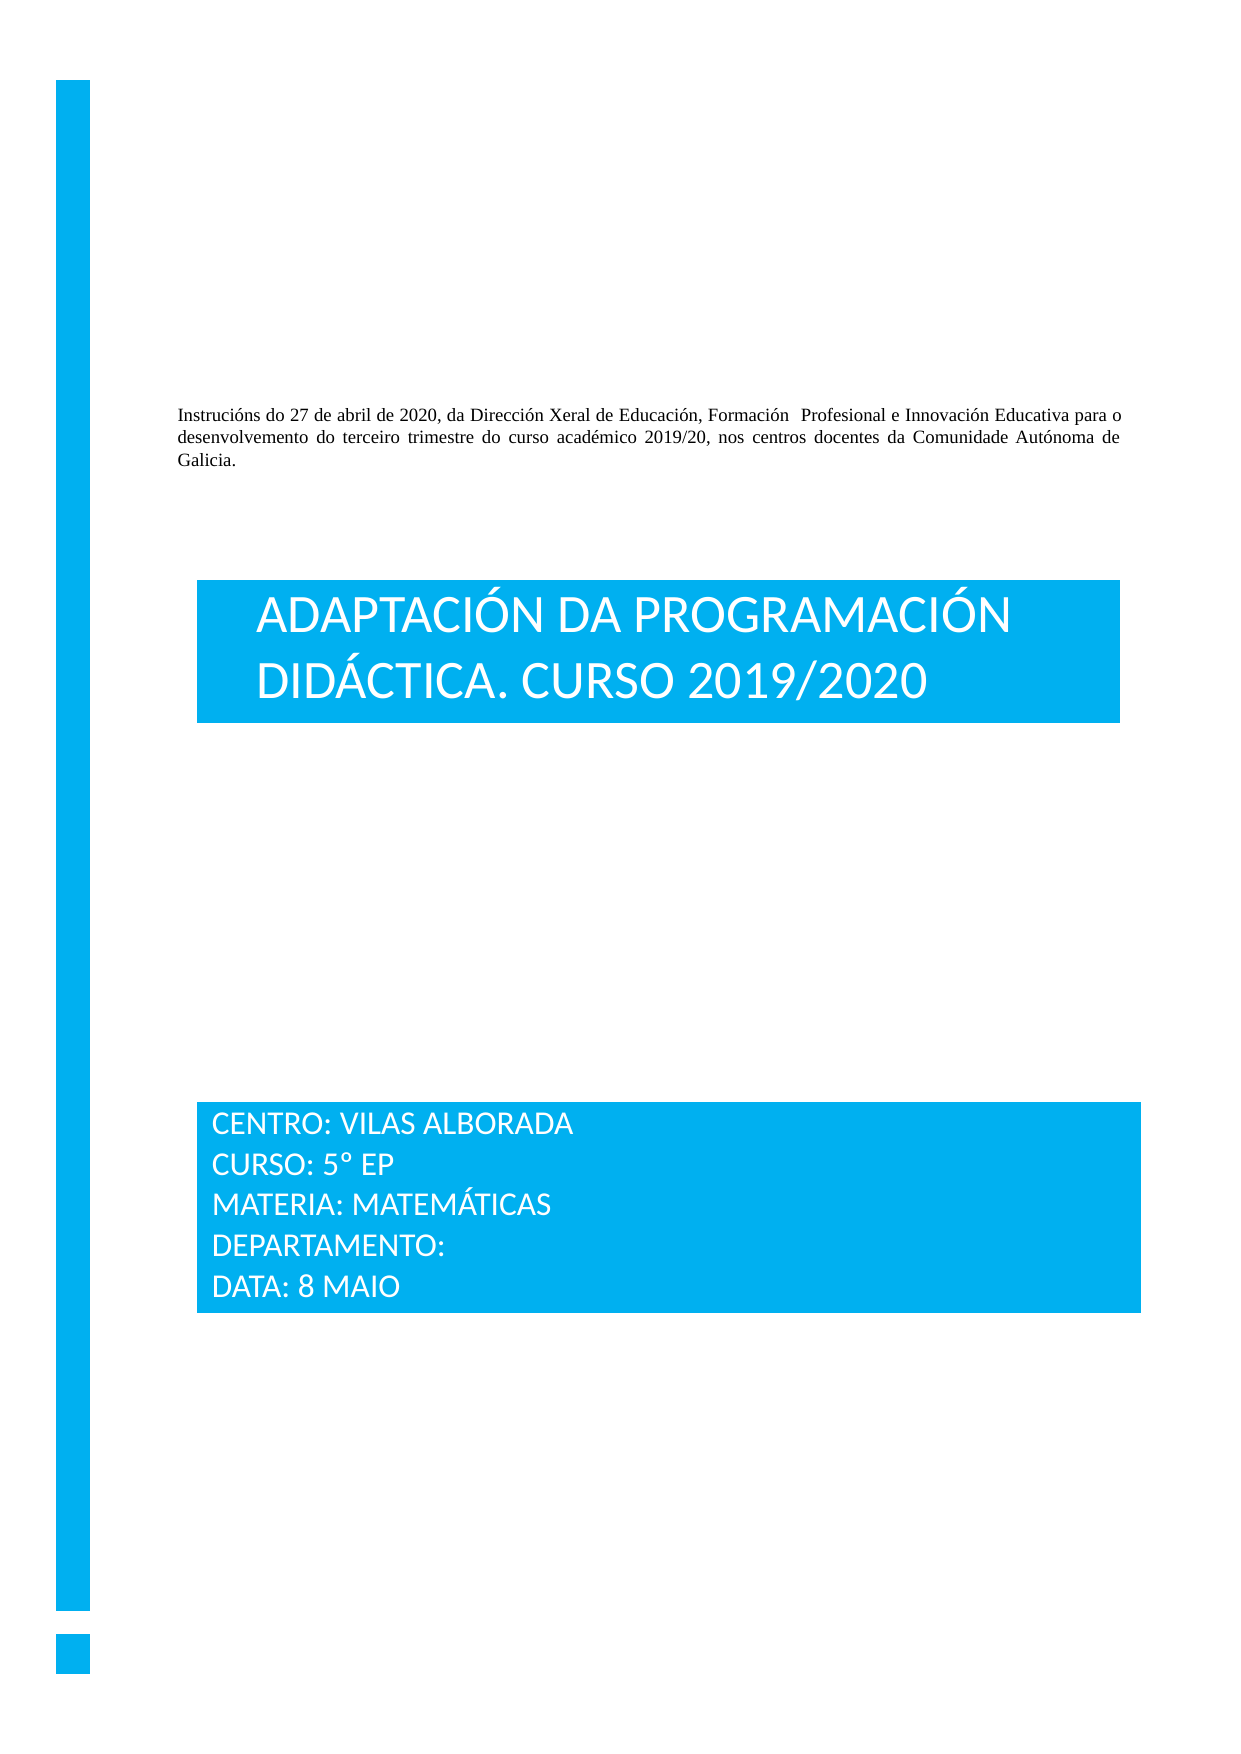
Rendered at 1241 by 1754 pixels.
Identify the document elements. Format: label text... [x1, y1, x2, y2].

text cENTRO: VILAS ALBORADA [212, 1102, 1141, 1142]
text Adaptación DA PROGRAMACIÓN Didáctica. cURSO 2019/2020 [256, 580, 1120, 712]
text DEPARTAMENTO: [212, 1224, 1141, 1265]
text MATERIA: MATEMÁTICAS [212, 1183, 1141, 1224]
text CURSO: 5º EP [212, 1142, 1141, 1183]
text Instrucións do 27 de abril de 2020, da Dirección Xeral de Educación, Formación Profesional e Innovación Educativa para o desenvolvemento do terceiro trimestre do curso académico 2019/20, nos centros docentes da Comunidade Autónoma de Galicia. [177, 404, 1122, 470]
text DATA: 8 MAIO [212, 1265, 1141, 1305]
